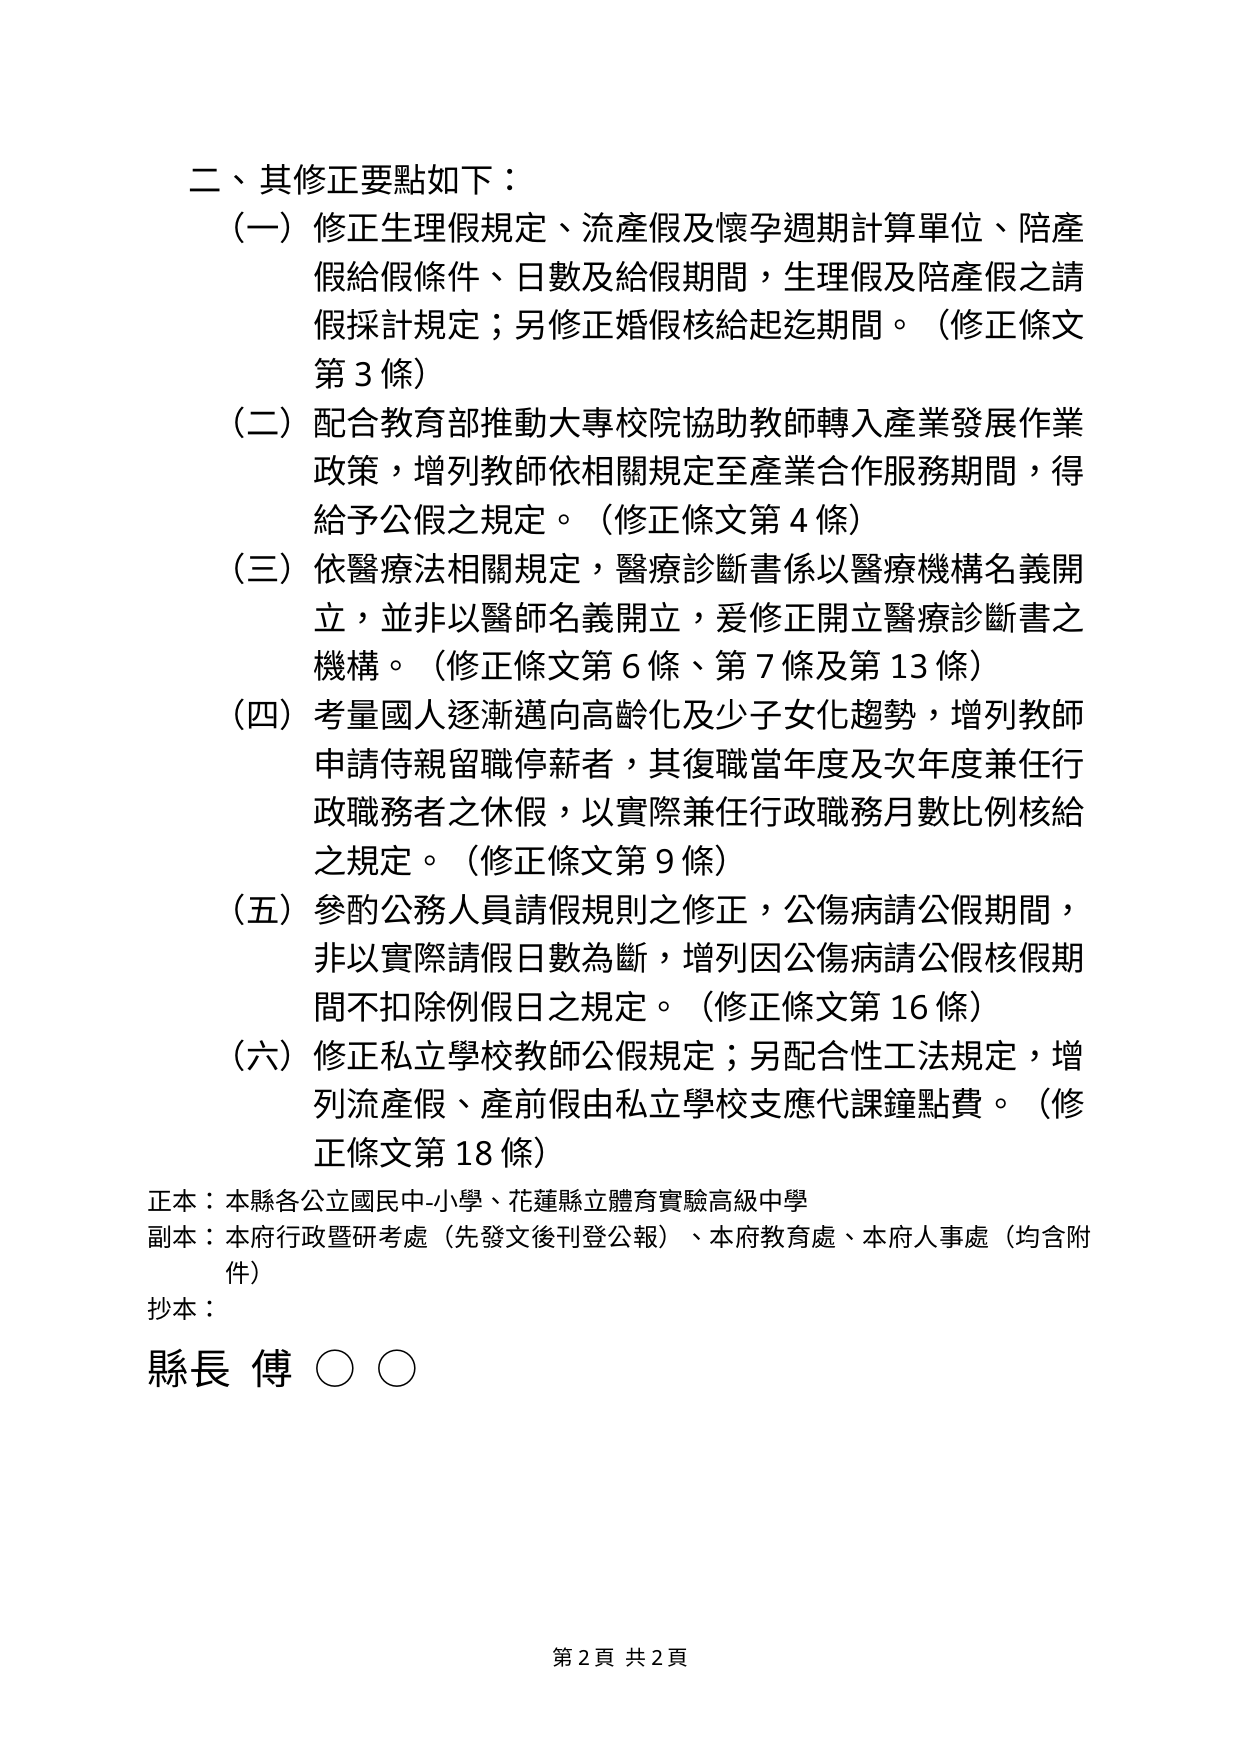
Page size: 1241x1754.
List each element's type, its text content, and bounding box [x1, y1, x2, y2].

table_header 依據教育部105年4月22日臺教人（三）字第1050049488E號函辦理（抄附原函1份）。 其修正要點如下： 修正生理假規定、流產假及懷孕週期計算單位、陪產假給假條件、日數及給假期間，生理假及陪產假之請假採計規定；另修正婚假核給起迄期間。（修正條文第3條） 配合教育部推動大專校院協助教師轉入產業發展作業政策，增列教師依相關規定至產業合作服務期間，得給予公假之規定。（修正條文第4條） 依醫療法相關規定，醫療診斷書係以醫療機構名義開立，並非以醫師名義開立，爰修正開立醫療診斷書之機構。（修正條文第6條、第7條及第13條） 考量國人逐漸邁向高齡化及少子女化趨勢，增列教師申請侍親留職停薪者，其復職當年度及次年度兼任行政職務者之休假，以實際兼任行政職務月數比例核給之規定。（修正條文第9條） 參酌公務人員請假規則之修正，公傷病請公假期間，非以實際請假日數為斷，增列因公傷病請公假核假期間不扣除例假日之規定。（修正條文第16條） 修正私立學校教師公假規定；另配合性工法規定，增列流產假、產前假由私立學校支應代課鐘點費。（修正條文第18條） [148, 148, 1093, 1181]
table_header 縣長 傅 ○ ○ [148, 1336, 1011, 1396]
table_header 正本： [148, 1181, 225, 1217]
table_header 本府行政暨研考處（先發文後刊登公報）、本府教育處、本府人事處（均含附件） [225, 1217, 1093, 1289]
table_header 副本： [148, 1217, 225, 1289]
table_header [225, 1289, 1093, 1325]
table_header [148, 1325, 1093, 1336]
table_header 本縣各公立國民中-小學、花蓮縣立體育實驗高級中學 [225, 1181, 1093, 1217]
table_header [1011, 1336, 1093, 1396]
table_header 抄本： [148, 1289, 225, 1325]
